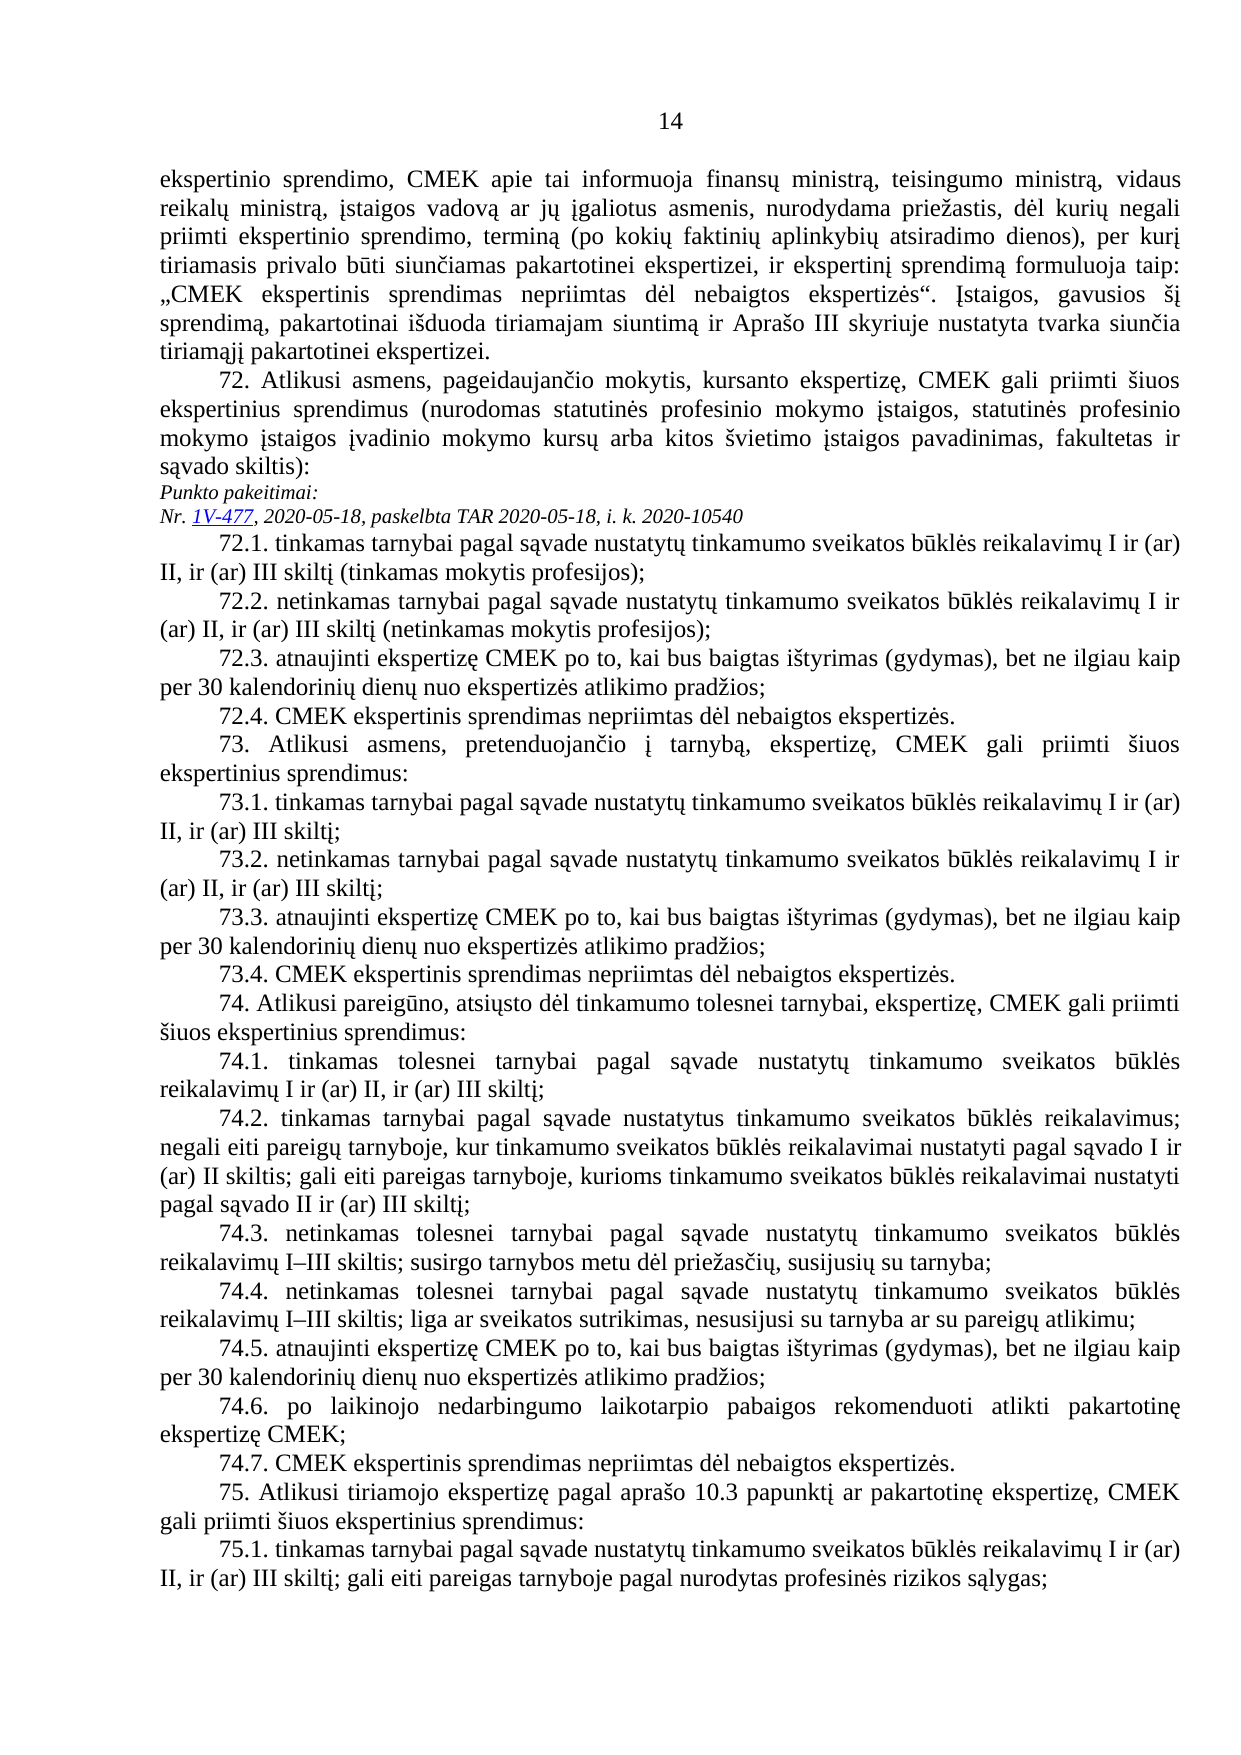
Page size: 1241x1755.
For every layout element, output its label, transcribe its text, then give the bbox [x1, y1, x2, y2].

text 73.3. atnaujinti ekspertizę CMEK po to, kai bus baigtas ištyrimas (gydymas), bet ne ilgiau kaip per 30 kalendorinių dienų nuo ekspertizės atlikimo pradžios; [159, 902, 1181, 959]
text 74.3. netinkamas tolesnei tarnybai pagal sąvade nustatytų tinkamumo sveikatos būklės reikalavimų I–III skiltis; susirgo tarnybos metu dėl priežasčių, susijusių su tarnyba; [159, 1218, 1181, 1276]
text 74.2. tinkamas tarnybai pagal sąvade nustatytus tinkamumo sveikatos būklės reikalavimus; negali eiti pareigų tarnyboje, kur tinkamumo sveikatos būklės reikalavimai nustatyti pagal sąvado I ir (ar) II skiltis; gali eiti pareigas tarnyboje, kurioms tinkamumo sveikatos būklės reikalavimai nustatyti pagal sąvado II ir (ar) III skiltį; [159, 1103, 1181, 1218]
text 73.2. netinkamas tarnybai pagal sąvade nustatytų tinkamumo sveikatos būklės reikalavimų I ir (ar) II, ir (ar) III skiltį; [159, 844, 1181, 902]
text 73.4. CMEK ekspertinis sprendimas nepriimtas dėl nebaigtos ekspertizės. [159, 959, 1181, 988]
text 73. Atlikusi asmens, pretenduojančio į tarnybą, ekspertizę, CMEK gali priimti šiuos ekspertinius sprendimus: [159, 729, 1181, 787]
text 72.3. atnaujinti ekspertizę CMEK po to, kai bus baigtas ištyrimas (gydymas), bet ne ilgiau kaip per 30 kalendorinių dienų nuo ekspertizės atlikimo pradžios; [159, 643, 1181, 701]
text 73.1. tinkamas tarnybai pagal sąvade nustatytų tinkamumo sveikatos būklės reikalavimų I ir (ar) II, ir (ar) III skiltį; [159, 787, 1181, 844]
text 72.1. tinkamas tarnybai pagal sąvade nustatytų tinkamumo sveikatos būklės reikalavimų I ir (ar) II, ir (ar) III skiltį (tinkamas mokytis profesijos); [159, 528, 1181, 586]
text 72. Atlikusi asmens, pageidaujančio mokytis, kursanto ekspertizę, CMEK gali priimti šiuos ekspertinius sprendimus (nurodomas statutinės profesinio mokymo įstaigos, statutinės profesinio mokymo įstaigos įvadinio mokymo kursų arba kitos švietimo įstaigos pavadinimas, fakultetas ir sąvado skiltis): [159, 365, 1181, 480]
text 75. Atlikusi tiriamojo ekspertizę pagal aprašo 10.3 papunktį ar pakartotinę ekspertizę, CMEK gali priimti šiuos ekspertinius sprendimus: [159, 1477, 1181, 1534]
text 72.2. netinkamas tarnybai pagal sąvade nustatytų tinkamumo sveikatos būklės reikalavimų I ir (ar) II, ir (ar) III skiltį (netinkamas mokytis profesijos); [159, 586, 1181, 643]
text Nr. 1V-477, 2020-05-18, paskelbta TAR 2020-05-18, i. k. 2020-10540 [159, 504, 1181, 528]
text 74.5. atnaujinti ekspertizę CMEK po to, kai bus baigtas ištyrimas (gydymas), bet ne ilgiau kaip per 30 kalendorinių dienų nuo ekspertizės atlikimo pradžios; [159, 1333, 1181, 1391]
text Punkto pakeitimai: [159, 480, 1181, 504]
text 75.1. tinkamas tarnybai pagal sąvade nustatytų tinkamumo sveikatos būklės reikalavimų I ir (ar) II, ir (ar) III skiltį; gali eiti pareigas tarnyboje pagal nurodytas profesinės rizikos sąlygas; [159, 1534, 1181, 1592]
text 74.6. po laikinojo nedarbingumo laikotarpio pabaigos rekomenduoti atlikti pakartotinę ekspertizę CMEK; [159, 1391, 1181, 1448]
text 74.4. netinkamas tolesnei tarnybai pagal sąvade nustatytų tinkamumo sveikatos būklės reikalavimų I–III skiltis; liga ar sveikatos sutrikimas, nesusijusi su tarnyba ar su pareigų atlikimu; [159, 1276, 1181, 1333]
text 74. Atlikusi pareigūno, atsiųsto dėl tinkamumo tolesnei tarnybai, ekspertizę, CMEK gali priimti šiuos ekspertinius sprendimus: [159, 988, 1181, 1046]
text 72.4. CMEK ekspertinis sprendimas nepriimtas dėl nebaigtos ekspertizės. [159, 701, 1181, 729]
text 74.7. CMEK ekspertinis sprendimas nepriimtas dėl nebaigtos ekspertizės. [159, 1448, 1181, 1477]
text 74.1. tinkamas tolesnei tarnybai pagal sąvade nustatytų tinkamumo sveikatos būklės reikalavimų I ir (ar) II, ir (ar) III skiltį; [159, 1046, 1181, 1103]
text ekspertinio sprendimo, CMEK apie tai informuoja finansų ministrą, teisingumo ministrą, vidaus reikalų ministrą, įstaigos vadovą ar jų įgaliotus asmenis, nurodydama priežastis, dėl kurių negali priimti ekspertinio sprendimo, terminą (po kokių faktinių aplinkybių atsiradimo dienos), per kurį tiriamasis privalo būti siunčiamas pakartotinei ekspertizei, ir ekspertinį sprendimą formuluoja taip: „CMEK ekspertinis sprendimas nepriimtas dėl nebaigtos ekspertizės“. Įstaigos, gavusios šį sprendimą, pakartotinai išduoda tiriamajam siuntimą ir Aprašo III skyriuje nustatyta tvarka siunčia tiriamąjį pakartotinei ekspertizei. [159, 164, 1181, 365]
